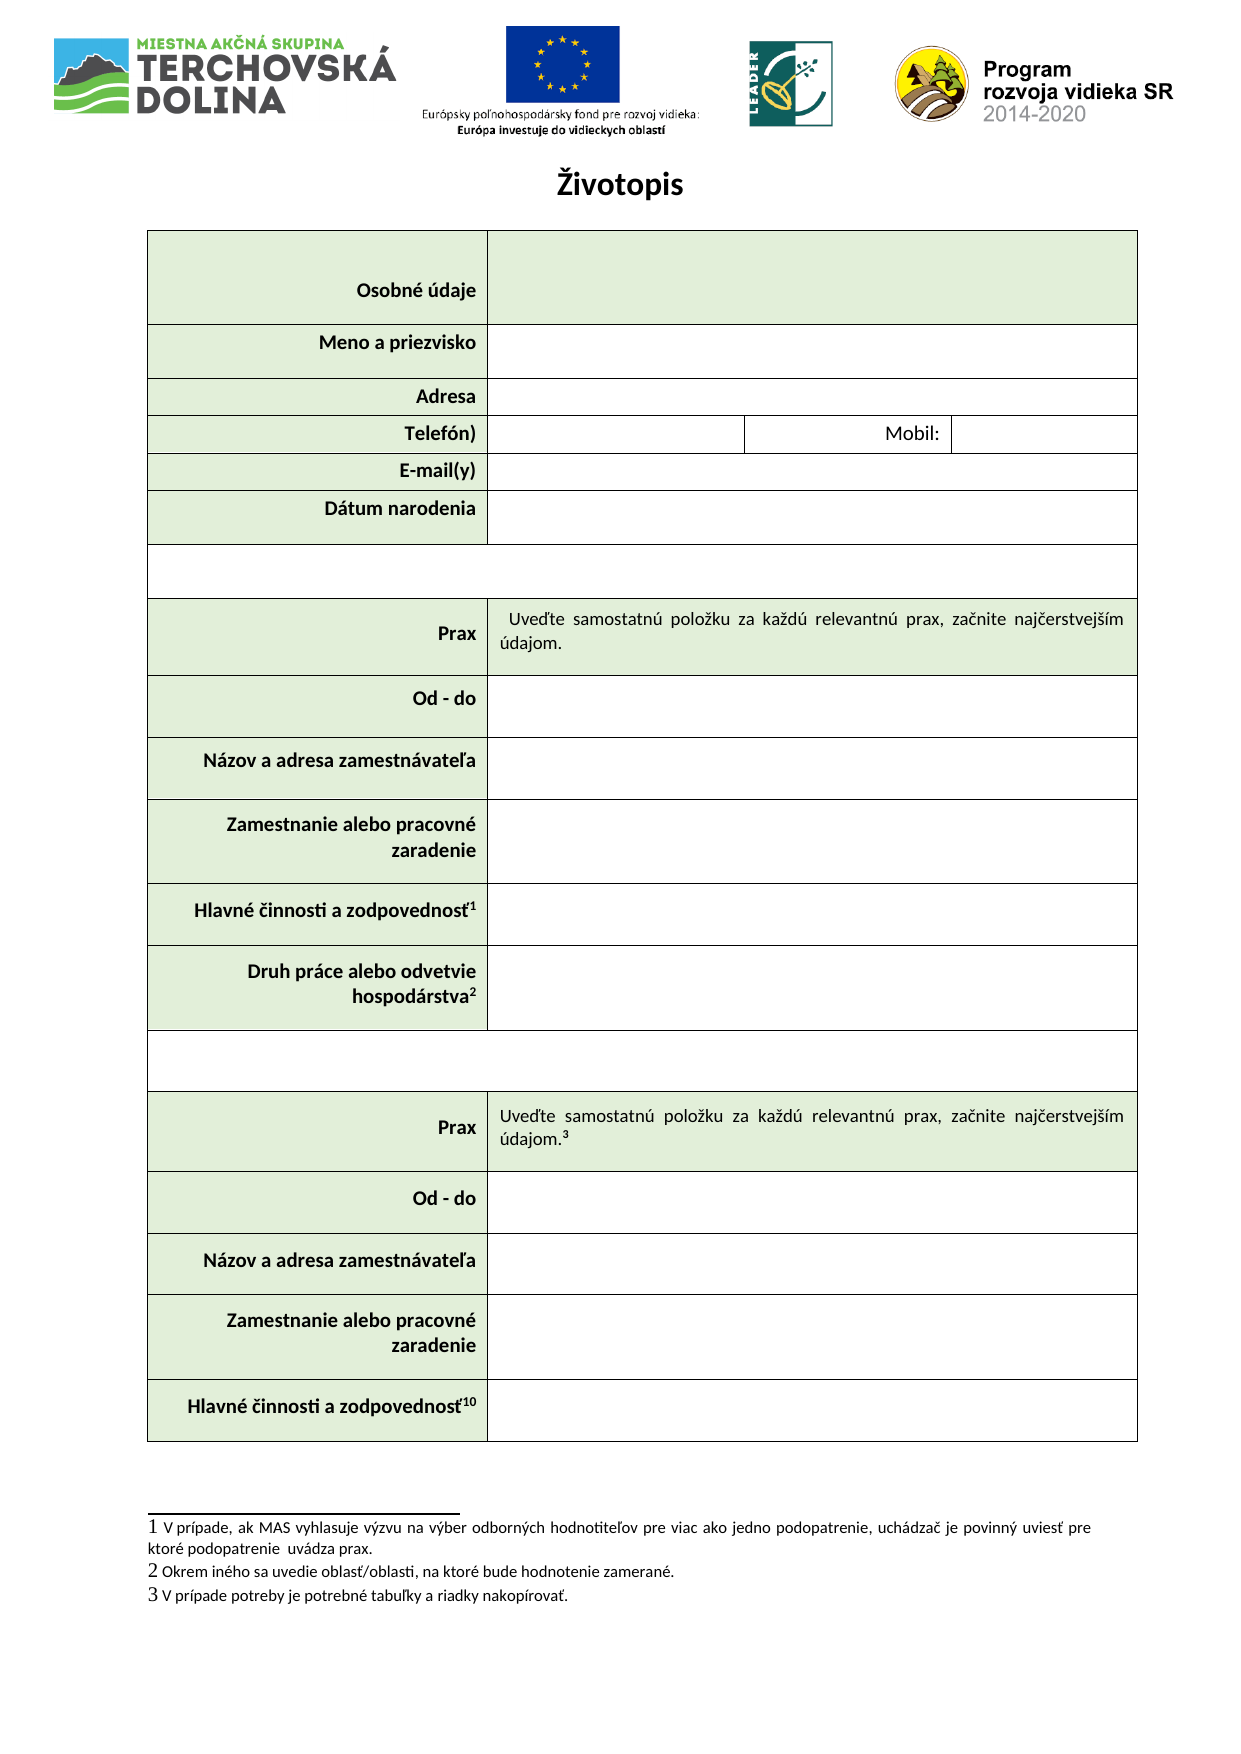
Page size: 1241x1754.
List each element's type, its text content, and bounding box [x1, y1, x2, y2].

table_cell [488, 454, 1137, 490]
table_cell [488, 1380, 1137, 1441]
table_cell [148, 545, 1137, 598]
table_cell Hlavné činnosti a zodpovednosť [148, 884, 487, 945]
table_cell [488, 1234, 1137, 1294]
table_cell Uveďte samostatnú položku za každú relevantnú prax, začnite najčerstvejším údajom. [488, 599, 1137, 675]
table_cell E-mail(y) [148, 454, 487, 490]
table_header [488, 231, 1137, 324]
table_cell Zamestnanie alebo pracovné zaradenie [148, 1295, 487, 1379]
table_cell [488, 1295, 1137, 1379]
table_cell [148, 1031, 1137, 1091]
table_cell [488, 738, 1137, 798]
table_cell Hlavné činnosti a zodpovednosť10 [148, 1380, 487, 1441]
table_cell [488, 325, 1137, 378]
table_cell [488, 800, 1137, 883]
table_header Osobné údaje [148, 231, 487, 324]
table_cell [488, 884, 1137, 945]
table_cell Zamestnanie alebo pracovné zaradenie [148, 800, 487, 883]
table_cell Telefón) [148, 416, 487, 452]
table_cell Meno a priezvisko [148, 325, 487, 378]
table_cell [488, 416, 744, 452]
table_cell [488, 946, 1137, 1029]
table_cell Uveďte samostatnú položku za každú relevantnú prax, začnite najčerstvejším údajom. [488, 1092, 1137, 1171]
table_cell Prax [148, 1092, 487, 1171]
text Životopis [148, 162, 1093, 203]
table_cell [952, 416, 1137, 452]
table_cell [488, 1172, 1137, 1233]
table_cell Adresa [148, 379, 487, 415]
table_cell [488, 491, 1137, 544]
table_cell [488, 676, 1137, 737]
table_cell Dátum narodenia [148, 491, 487, 544]
table_cell [488, 379, 1137, 415]
table_cell Názov a adresa zamestnávateľa [148, 738, 487, 798]
table_cell Druh práce alebo odvetvie hospodárstva [148, 946, 487, 1029]
table_cell Od - do [148, 1172, 487, 1233]
table_cell Prax [148, 599, 487, 675]
table_cell Od - do [148, 676, 487, 737]
table_cell Názov a adresa zamestnávateľa [148, 1234, 487, 1294]
table_cell Mobil: [745, 416, 951, 452]
